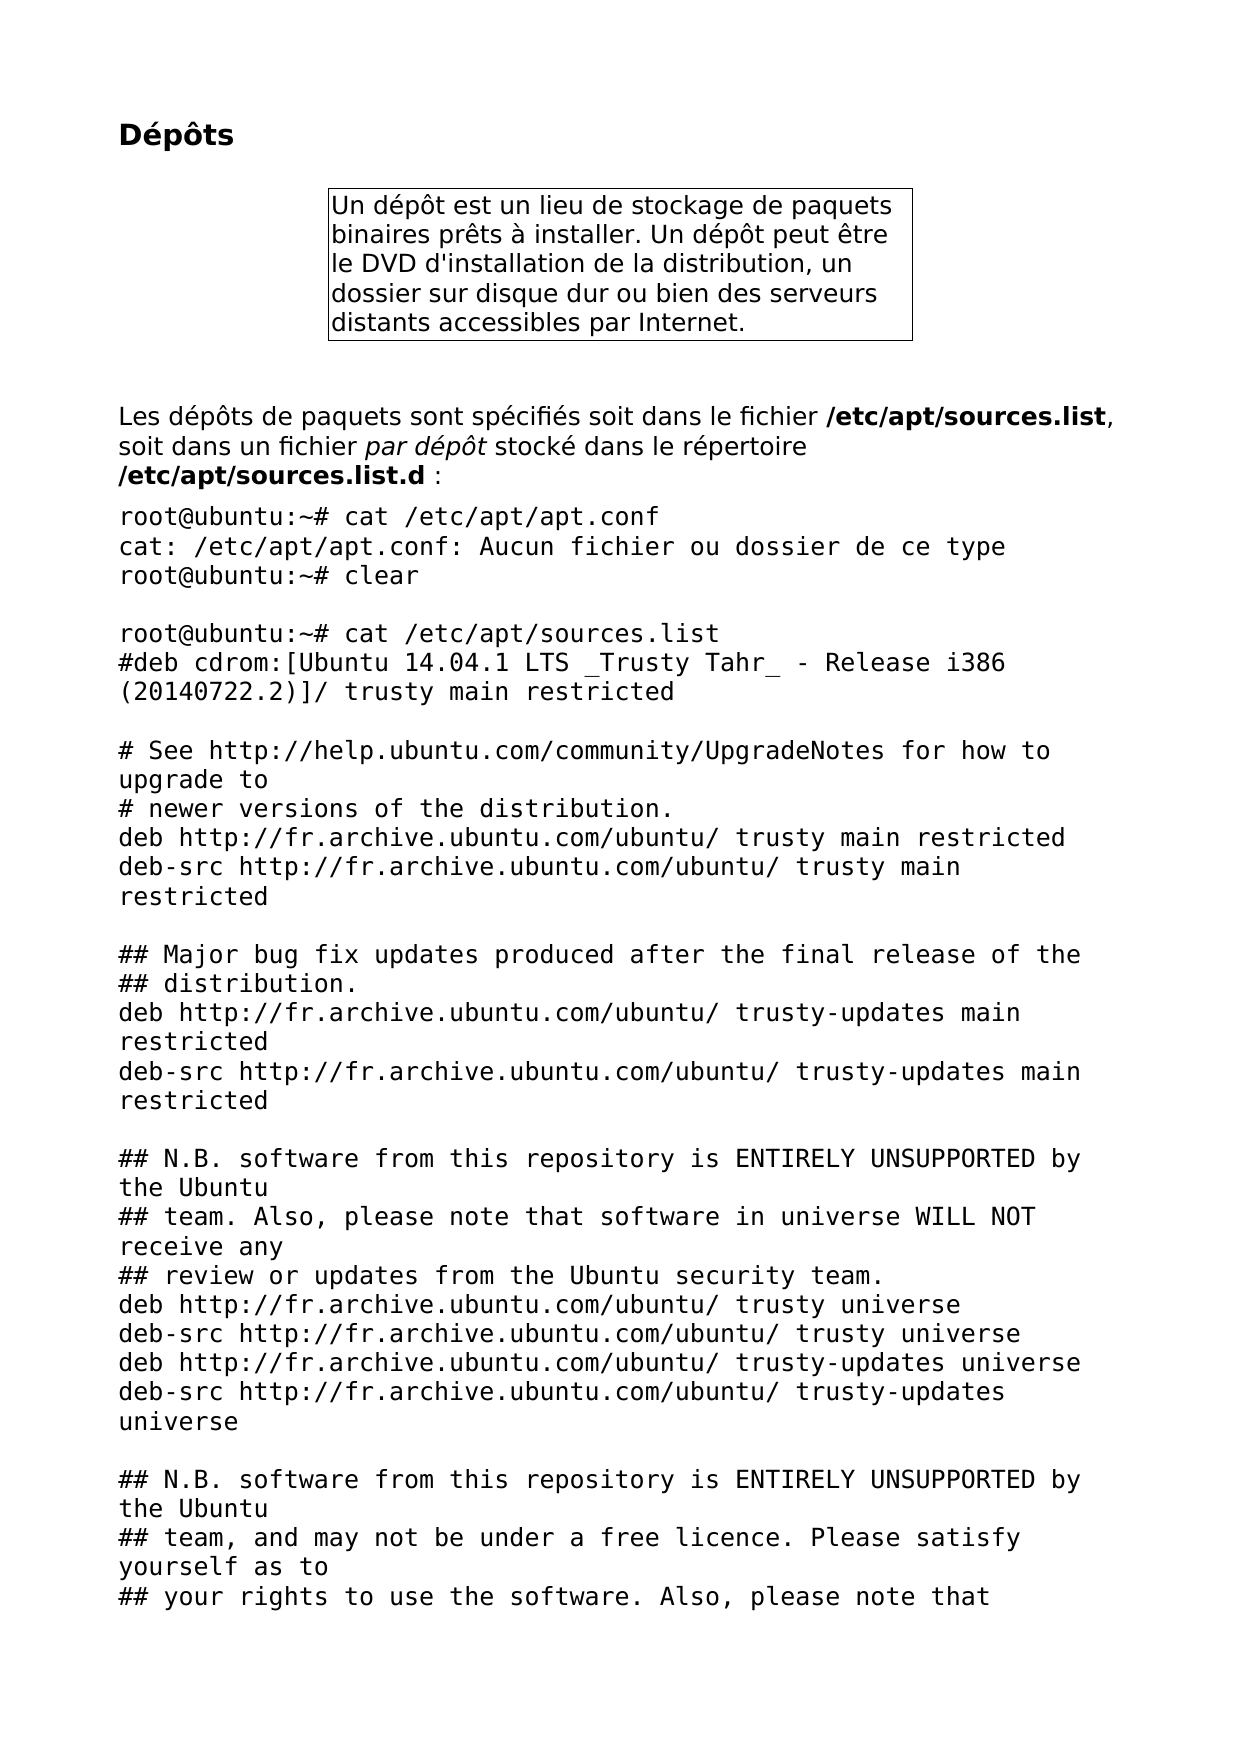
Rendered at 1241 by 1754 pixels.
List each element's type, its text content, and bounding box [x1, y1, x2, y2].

text Les dépôts de paquets sont spécifiés soit dans le fichier /etc/apt/sources.list, soit dans un fichier par dépôt stocké dans le répertoire /etc/apt/sources.list.d : [118, 402, 1122, 490]
subtitle Dépôts [118, 118, 1122, 152]
table_header Un dépôt est un lieu de stockage de paquets binaires prêts à installer. Un dépôt peut être le DVD d'installation de la distribution, un dossier sur disque dur ou bien des serveurs distants accessibles par Internet. [329, 189, 912, 340]
text root@ubuntu:~# cat /etc/apt/apt.conf cat: /etc/apt/apt.conf: Aucun fichier ou dossier de ce type root@ubuntu:~# clear root@ubuntu:~# cat /etc/apt/sources.list #deb cdrom:[Ubuntu 14.04.1 LTS _Trusty Tahr_ - Release i386 (20140722.2)]/ trusty main restricted # See http://help.ubuntu.com/community/UpgradeNotes for how to upgrade to # newer versions of the distribution. deb http://fr.archive.ubuntu.com/ubuntu/ trusty main restricted deb-src http://fr.archive.ubuntu.com/ubuntu/ trusty main restricted ## Major bug fix updates produced after the final release of the ## distribution. deb http://fr.archive.ubuntu.com/ubuntu/ trusty-updates main restricted deb-src http://fr.archive.ubuntu.com/ubuntu/ trusty-updates main restricted ## N.B. software from this repository is ENTIRELY UNSUPPORTED by the Ubuntu ## team. Also, please note that software in universe WILL NOT receive any ## review or updates from the Ubuntu security team. deb http://fr.archive.ubuntu.com/ubuntu/ trusty universe deb-src http://fr.archive.ubuntu.com/ubuntu/ trusty universe deb http://fr.archive.ubuntu.com/ubuntu/ trusty-updates universe deb-src http://fr.archive.ubuntu.com/ubuntu/ trusty-updates universe ## N.B. software from this repository is ENTIRELY UNSUPPORTED by the Ubuntu ## team, and may not be under a free licence. Please satisfy yourself as to ## your rights to use the software. Also, please note that [118, 502, 1122, 1611]
